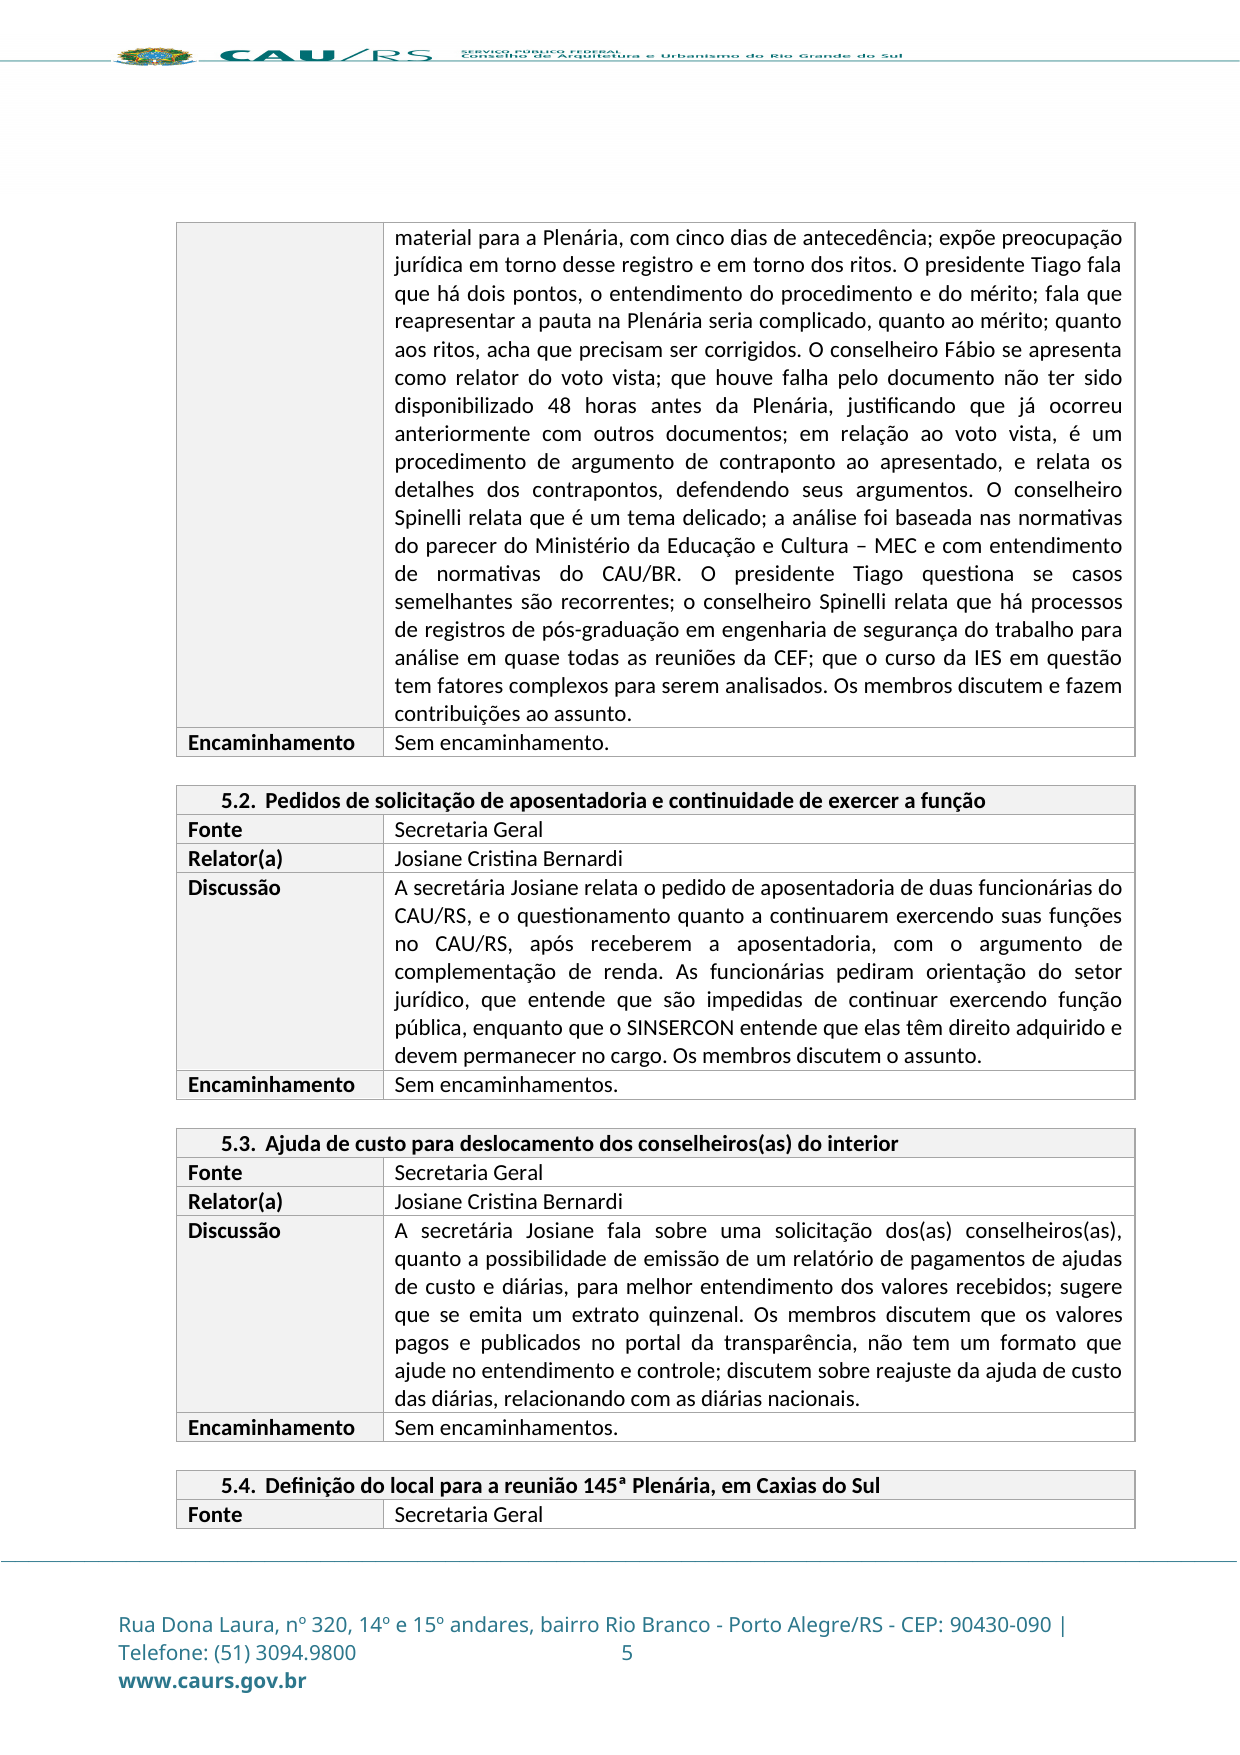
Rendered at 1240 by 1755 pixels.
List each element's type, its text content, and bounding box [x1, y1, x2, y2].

table_cell Discussão [177, 1216, 383, 1412]
table_cell Encaminhamento [177, 728, 383, 756]
table_cell [177, 1442, 1135, 1470]
table_cell Pedidos de solicitação de aposentadoria e continuidade de exercer a função [177, 786, 1134, 814]
table_cell Discussão [177, 873, 383, 1069]
table_cell [177, 1100, 1135, 1128]
table_cell Fonte [177, 815, 383, 843]
table_cell Sem encaminhamentos. [384, 1413, 1134, 1441]
table_cell Secretaria Geral [384, 1158, 1134, 1186]
table_cell Encaminhamento [177, 1413, 383, 1441]
table_cell A secretária Josiane fala sobre uma solicitação dos(as) conselheiros(as), quanto a possibilidade de emissão de um relatório de pagamentos de ajudas de custo e diárias, para melhor entendimento dos valores recebidos; sugere que se emita um extrato quinzenal. Os membros discutem que os valores pagos e publicados no portal da transparência, não tem um formato que ajude no entendimento e controle; discutem sobre reajuste da ajuda de custo das diárias, relacionando com as diárias nacionais. [384, 1216, 1134, 1412]
table_cell Relator(a) [177, 844, 383, 872]
table_cell [177, 223, 383, 727]
table_cell Relator(a) [177, 1187, 383, 1215]
table_cell Fonte [177, 1500, 383, 1528]
table_cell Encaminhamento [177, 1071, 383, 1098]
table_cell A secretária Josiane relata o pedido de aposentadoria de duas funcionárias do CAU/RS, e o questionamento quanto a continuarem exercendo suas funções no CAU/RS, após receberem a aposentadoria, com o argumento de complementação de renda. As funcionárias pediram orientação do setor jurídico, que entende que são impedidas de continuar exercendo função pública, enquanto que o SINSERCON entende que elas têm direito adquirido e devem permanecer no cargo. Os membros discutem o assunto. [384, 873, 1134, 1069]
table_cell Josiane Cristina Bernardi [384, 1187, 1134, 1215]
table_cell Fonte [177, 1158, 383, 1186]
table_cell [177, 757, 1135, 785]
table_cell Josiane Cristina Bernardi [384, 844, 1134, 872]
table_cell Secretaria Geral [384, 1500, 1134, 1528]
table_cell Definição do local para a reunião 145ª Plenária, em Caxias do Sul [177, 1471, 1134, 1499]
table_cell Sem encaminhamento. [384, 728, 1134, 756]
table_cell Ajuda de custo para deslocamento dos conselheiros(as) do interior [177, 1129, 1134, 1157]
table_cell Secretaria Geral [384, 815, 1134, 843]
table_cell Sem encaminhamentos. [384, 1071, 1134, 1098]
table_cell material para a Plenária, com cinco dias de antecedência; expõe preocupação jurídica em torno desse registro e em torno dos ritos. O presidente Tiago fala que há dois pontos, o entendimento do procedimento e do mérito; fala que reapresentar a pauta na Plenária seria complicado, quanto ao mérito; quanto aos ritos, acha que precisam ser corrigidos. O conselheiro Fábio se apresenta como relator do voto vista; que houve falha pelo documento não ter sido disponibilizado 48 horas antes da Plenária, justificando que já ocorreu anteriormente com outros documentos; em relação ao voto vista, é um procedimento de argumento de contraponto ao apresentado, e relata os detalhes dos contrapontos, defendendo seus argumentos. O conselheiro Spinelli relata que é um tema delicado; a análise foi baseada nas normativas do parecer do Ministério da Educação e Cultura – MEC e com entendimento de normativas do CAU/BR. O presidente Tiago questiona se casos semelhantes são recorrentes; o conselheiro Spinelli relata que há processos de registros de pós-graduação em engenharia de segurança do trabalho para análise em quase todas as reuniões da CEF; que o curso da IES em questão tem fatores complexos para serem analisados. Os membros discutem e fazem contribuições ao assunto. [384, 223, 1134, 727]
